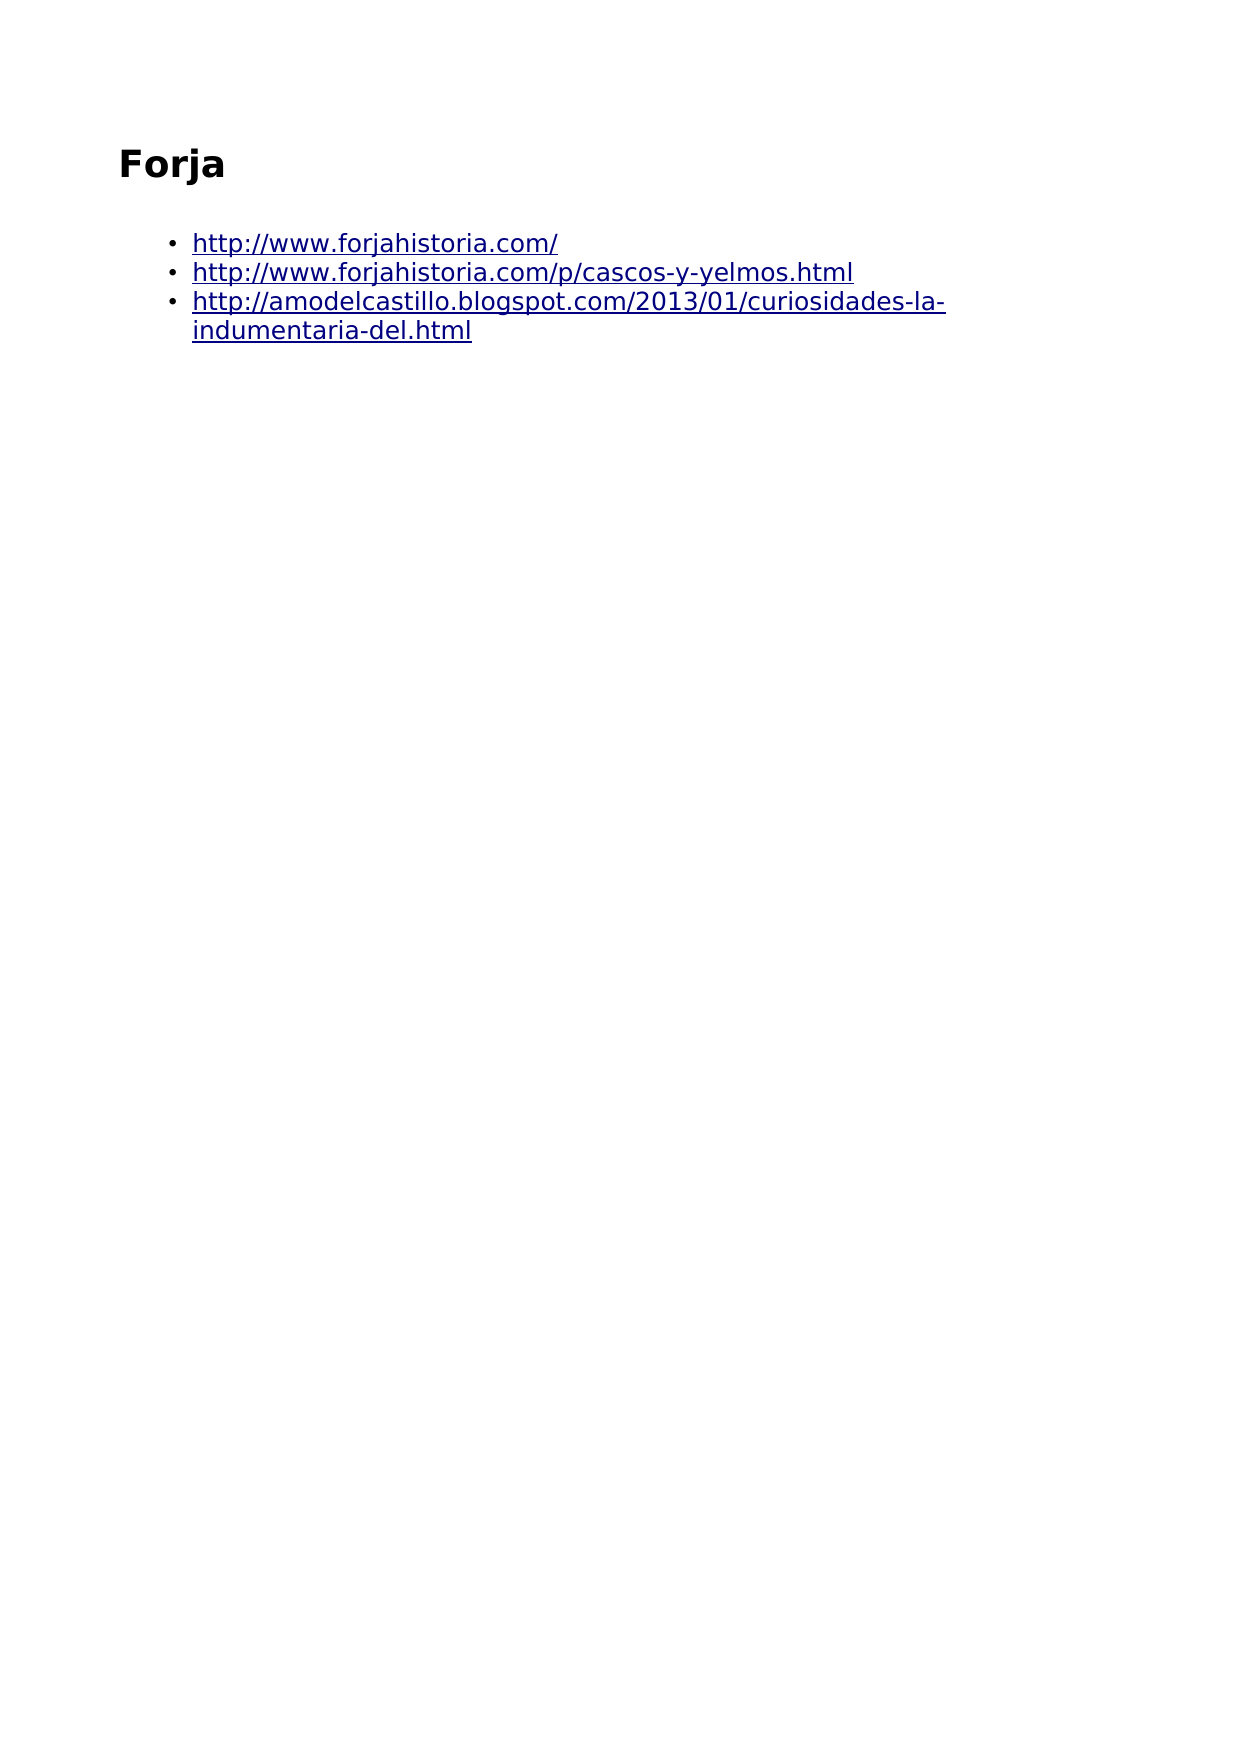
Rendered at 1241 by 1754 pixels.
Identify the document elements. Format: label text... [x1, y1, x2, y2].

subtitle Forja [118, 143, 1122, 187]
list http://www.forjahistoria.com/ [177, 229, 1122, 258]
list http://amodelcastillo.blogspot.com/2013/01/curiosidades-la-indumentaria-del.html [177, 287, 1122, 345]
list http://www.forjahistoria.com/p/cascos-y-yelmos.html [177, 258, 1122, 287]
